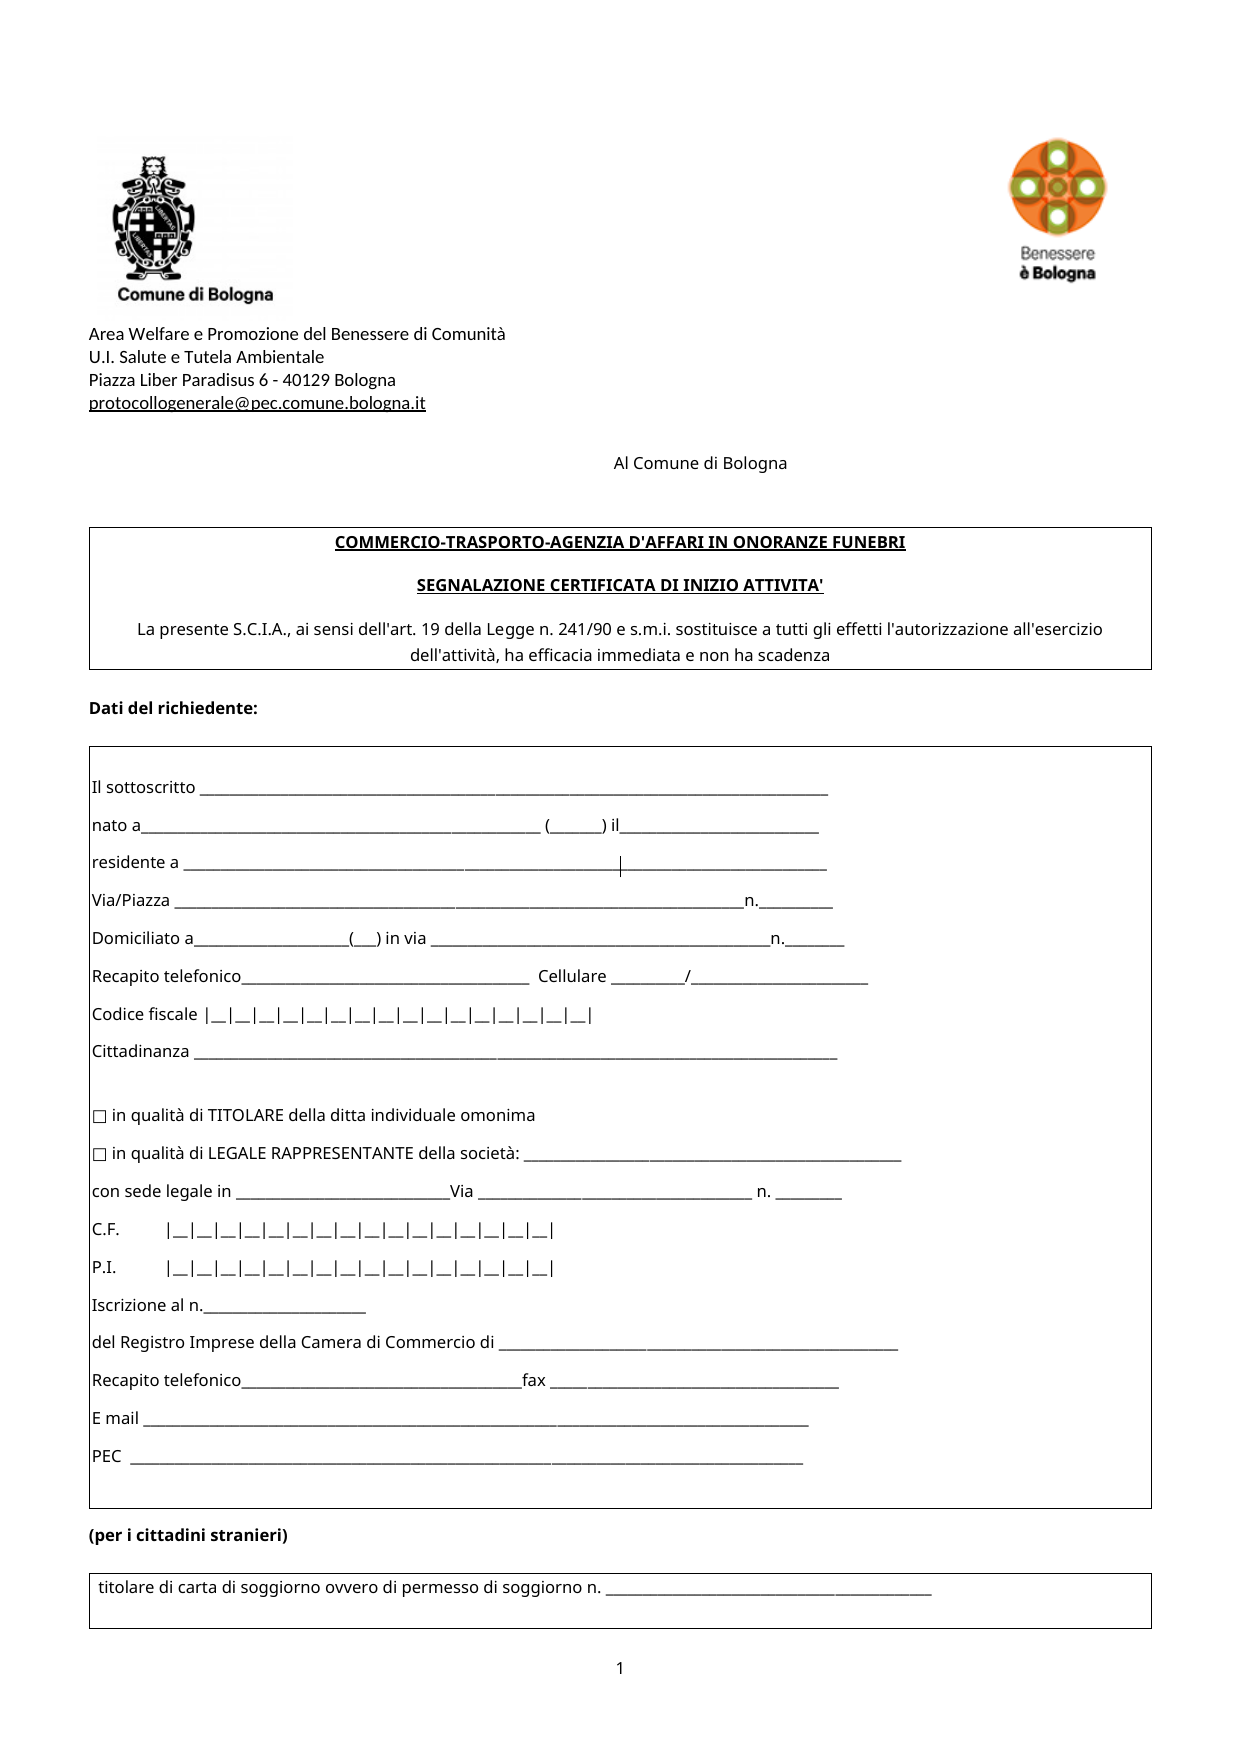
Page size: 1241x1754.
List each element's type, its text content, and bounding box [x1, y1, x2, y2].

text E mail __________________________________________________________________________________________ [90, 1403, 1151, 1429]
text titolare di carta di soggiorno ovvero di permesso di soggiorno n. ____________________________________________ [90, 1574, 1151, 1628]
text del Registro Imprese della Camera di Commercio di ______________________________________________________ [90, 1328, 1151, 1354]
text Piazza Liber Paradisus 6 - 40129 Bologna [89, 368, 1152, 391]
text Recapito telefonico______________________________________fax _______________________________________ [90, 1366, 1151, 1391]
text con sede legale in _____________________________Via _____________________________________ n. _________ [90, 1177, 1151, 1202]
picture [967, 124, 1149, 306]
text La presente S.C.I.A., ai sensi dell'art. 19 della Legge n. 241/90 e s.m.i. sostituisce a tutti gli effetti l'autorizzazione all'esercizio dell'attività, ha efficacia immediata e non ha scadenza [90, 615, 1151, 669]
text Dati del richiedente: [89, 697, 1152, 719]
text Area Welfare e Promozione del Benessere di Comunità [89, 118, 1152, 345]
text C.F. |__|__|__|__|__|__|__|__|__|__|__|__|__|__|__|__| [90, 1214, 1151, 1240]
text Al Comune di Bologna [614, 452, 1152, 474]
text □ in qualità di TITOLARE della ditta individuale omonima [90, 1101, 1151, 1127]
text Iscrizione al n.______________________ [90, 1290, 1151, 1316]
picture [97, 136, 293, 321]
text Cittadinanza _______________________________________________________________________________________ [90, 1037, 1151, 1063]
text □ in qualità di LEGALE RAPPRESENTANTE della società: ___________________________________________________ [90, 1139, 1151, 1164]
text protocollogenerale@pec.comune.bologna.it [89, 391, 1152, 414]
text Il sottoscritto _____________________________________________________________________________________ [90, 772, 1151, 798]
text Via/Piazza _____________________________________________________________________________n.__________ [90, 886, 1151, 912]
text residente a _______________________________________________________________________________________ [90, 848, 1151, 874]
text PEC ___________________________________________________________________________________________ [90, 1441, 1151, 1467]
text Recapito telefonico_______________________________________ Cellulare __________/________________________ [90, 961, 1151, 987]
text (per i cittadini stranieri) [89, 1523, 1152, 1546]
text Codice fiscale |__|__|__|__|__|__|__|__|__|__|__|__|__|__|__|__| [90, 999, 1151, 1025]
text SEGNALAZIONE CERTIFICATA DI INIZIO ATTIVITA' [90, 571, 1151, 597]
text Domiciliato a_____________________(___) in via ______________________________________________n.________ [90, 924, 1151, 949]
text P.I. |__|__|__|__|__|__|__|__|__|__|__|__|__|__|__|__| [90, 1252, 1151, 1278]
text nato a______________________________________________________ (_______) il___________________________ [90, 810, 1151, 836]
text U.I. Salute e Tutela Ambientale [89, 345, 1152, 368]
text COMMERCIO-TRASPORTO-AGENZIA D'AFFARI IN ONORANZE FUNEBRI [90, 528, 1151, 553]
